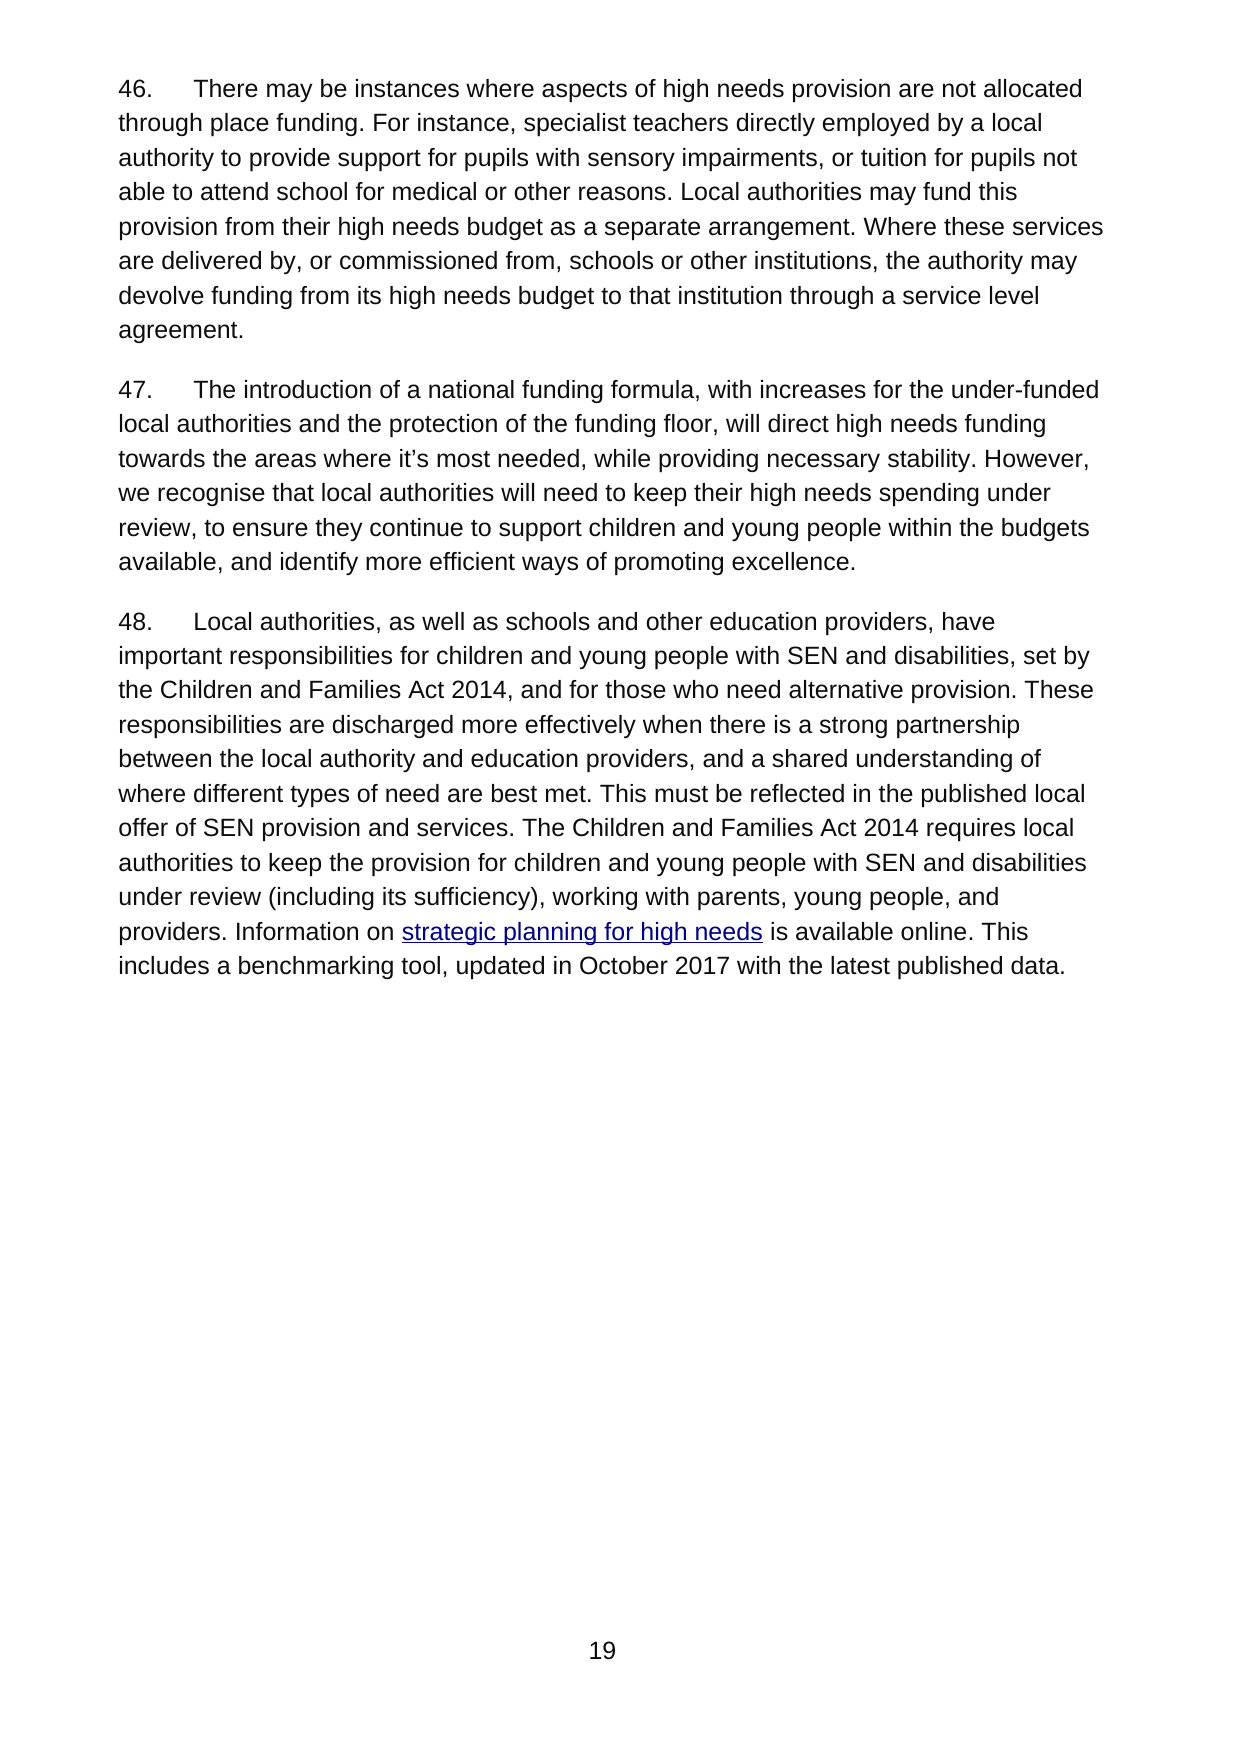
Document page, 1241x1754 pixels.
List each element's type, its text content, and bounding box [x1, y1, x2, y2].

list There may be instances where aspects of high needs provision are not allocated through place funding. For instance, specialist teachers directly employed by a local authority to provide support for pupils with sensory impairments, or tuition for pupils not able to attend school for medical or other reasons. Local authorities may fund this provision from their high needs budget as a separate arrangement. Where these services are delivered by, or commissioned from, schools or other institutions, the authority may devolve funding from its high needs budget to that institution through a service level agreement. [118, 74, 1107, 344]
list The introduction of a national funding formula, with increases for the under-funded local authorities and the protection of the funding floor, will direct high needs funding towards the areas where it’s most needed, while providing necessary stability. However, we recognise that local authorities will need to keep their high needs spending under review, to ensure they continue to support children and young people within the budgets available, and identify more efficient ways of promoting excellence. [118, 375, 1107, 576]
list Local authorities, as well as schools and other education providers, have important responsibilities for children and young people with SEN and disabilities, set by the Children and Families Act 2014, and for those who need alternative provision. These responsibilities are discharged more effectively when there is a strong partnership between the local authority and education providers, and a shared understanding of where different types of need are best met. This must be reflected in the published local offer of SEN provision and services. The Children and Families Act 2014 requires local authorities to keep the provision for children and young people with SEN and disabilities under review (including its sufficiency), working with parents, young people, and providers. Information on strategic planning for high needs is available online. This includes a benchmarking tool, updated in October 2017 with the latest published data. [118, 607, 1107, 980]
